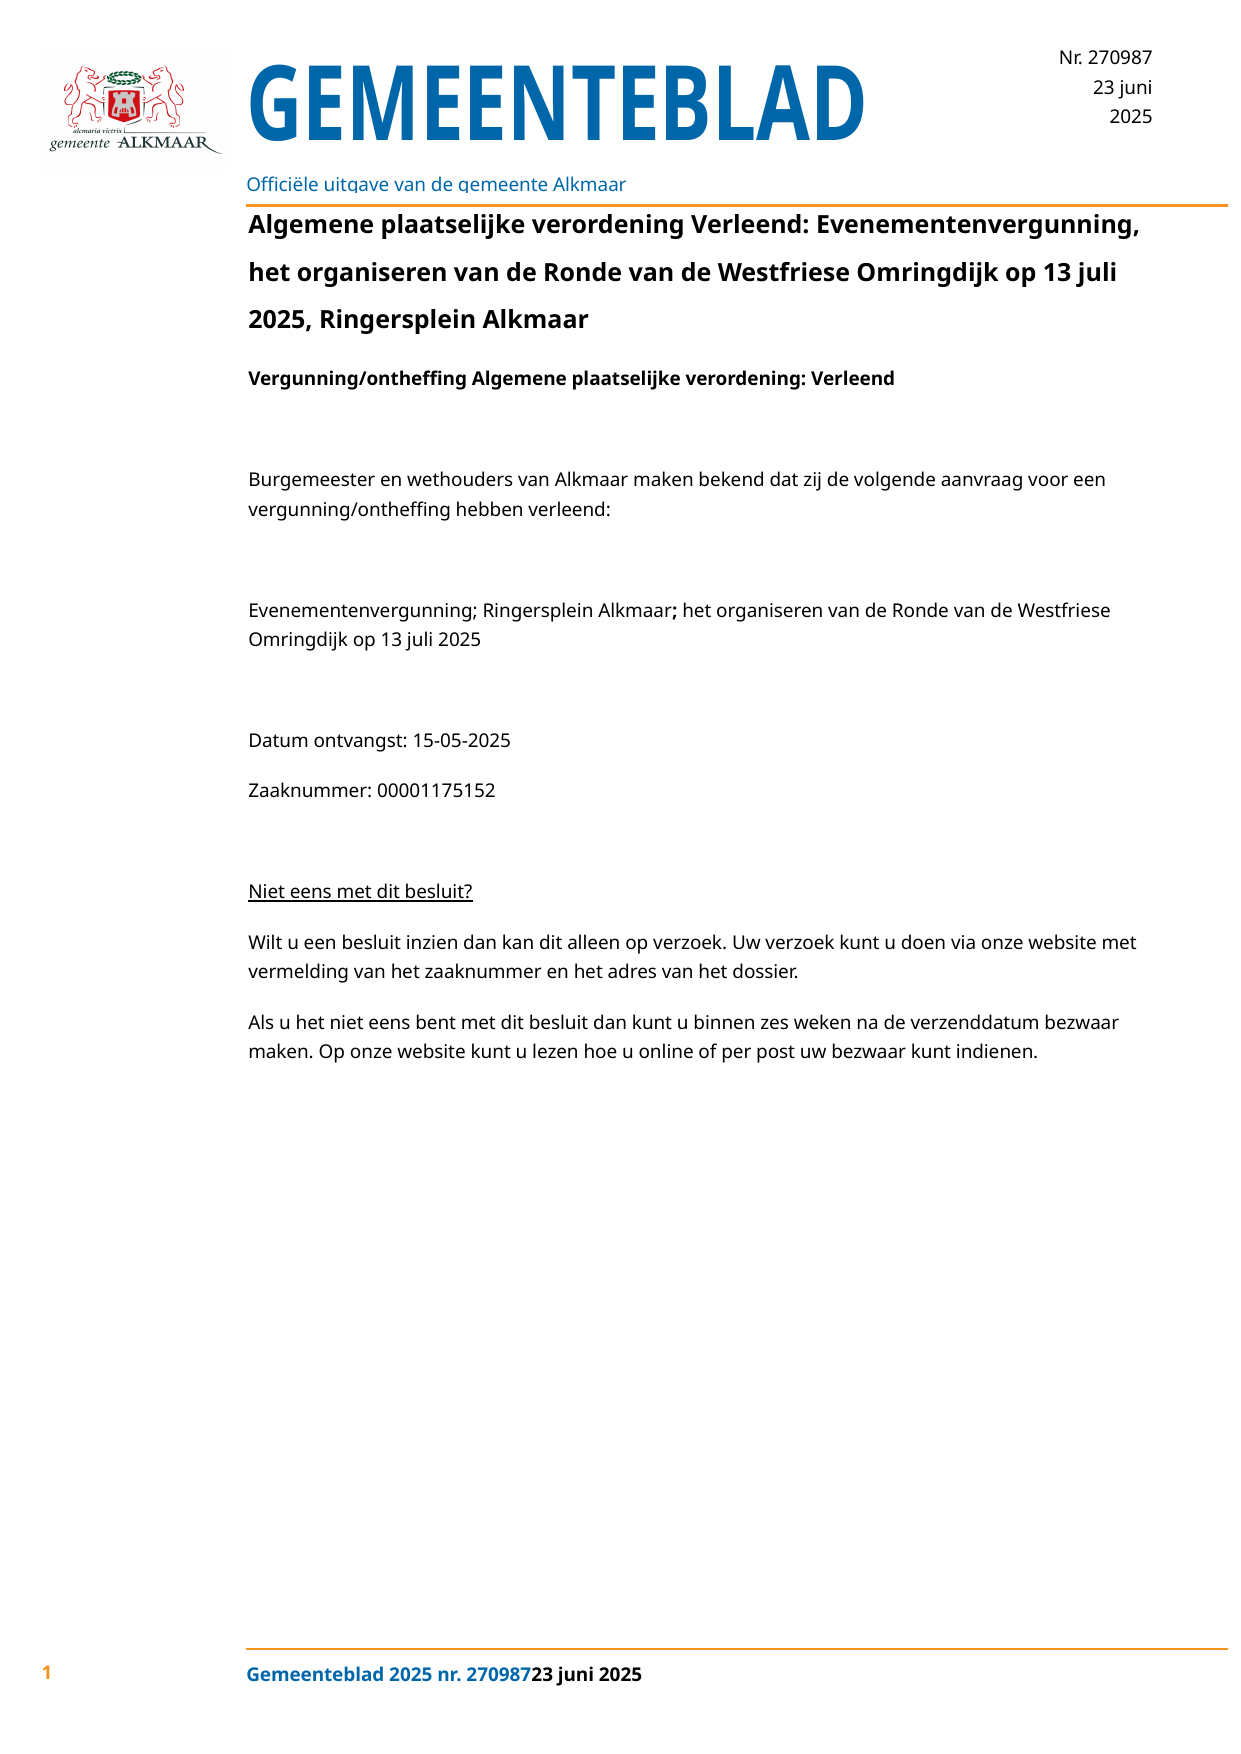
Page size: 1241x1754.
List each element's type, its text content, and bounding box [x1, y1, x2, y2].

text Zaaknummer: 00001175152 [248, 778, 1152, 803]
text Vergunning/ontheffing Algemene plaatselijke verordening: Verleend [248, 366, 1152, 391]
text Algemene plaatselijke verordening Verleend: Evenementenvergunning, het organiseren van de Ronde van de Westfriese Omringdijk op 13 juli 2025, Ringersplein Alkmaar [248, 207, 1152, 336]
text Datum ontvangst: 15-05-2025 [248, 727, 1152, 753]
picture [41, 47, 231, 172]
text Niet eens met dit besluit? [248, 878, 1152, 904]
text Burgemeester en wethouders van Alkmaar maken bekend dat zij de volgende aanvraag voor een vergunning/ontheffing hebben verleend: [248, 466, 1152, 522]
text Evenementenvergunning; Ringersplein Alkmaar; het organiseren van de Ronde van de Westfriese Omringdijk op 13 juli 2025 [248, 597, 1152, 652]
text Als u het niet eens bent met dit besluit dan kunt u binnen zes weken na de verzenddatum bezwaar maken. Op onze website kunt u lezen hoe u online of per post uw bezwaar kunt indienen. [248, 1009, 1152, 1064]
text Wilt u een besluit inzien dan kan dit alleen op verzoek. Uw verzoek kunt u doen via onze website met vermelding van het zaaknummer en het adres van het dossier. [248, 929, 1152, 984]
